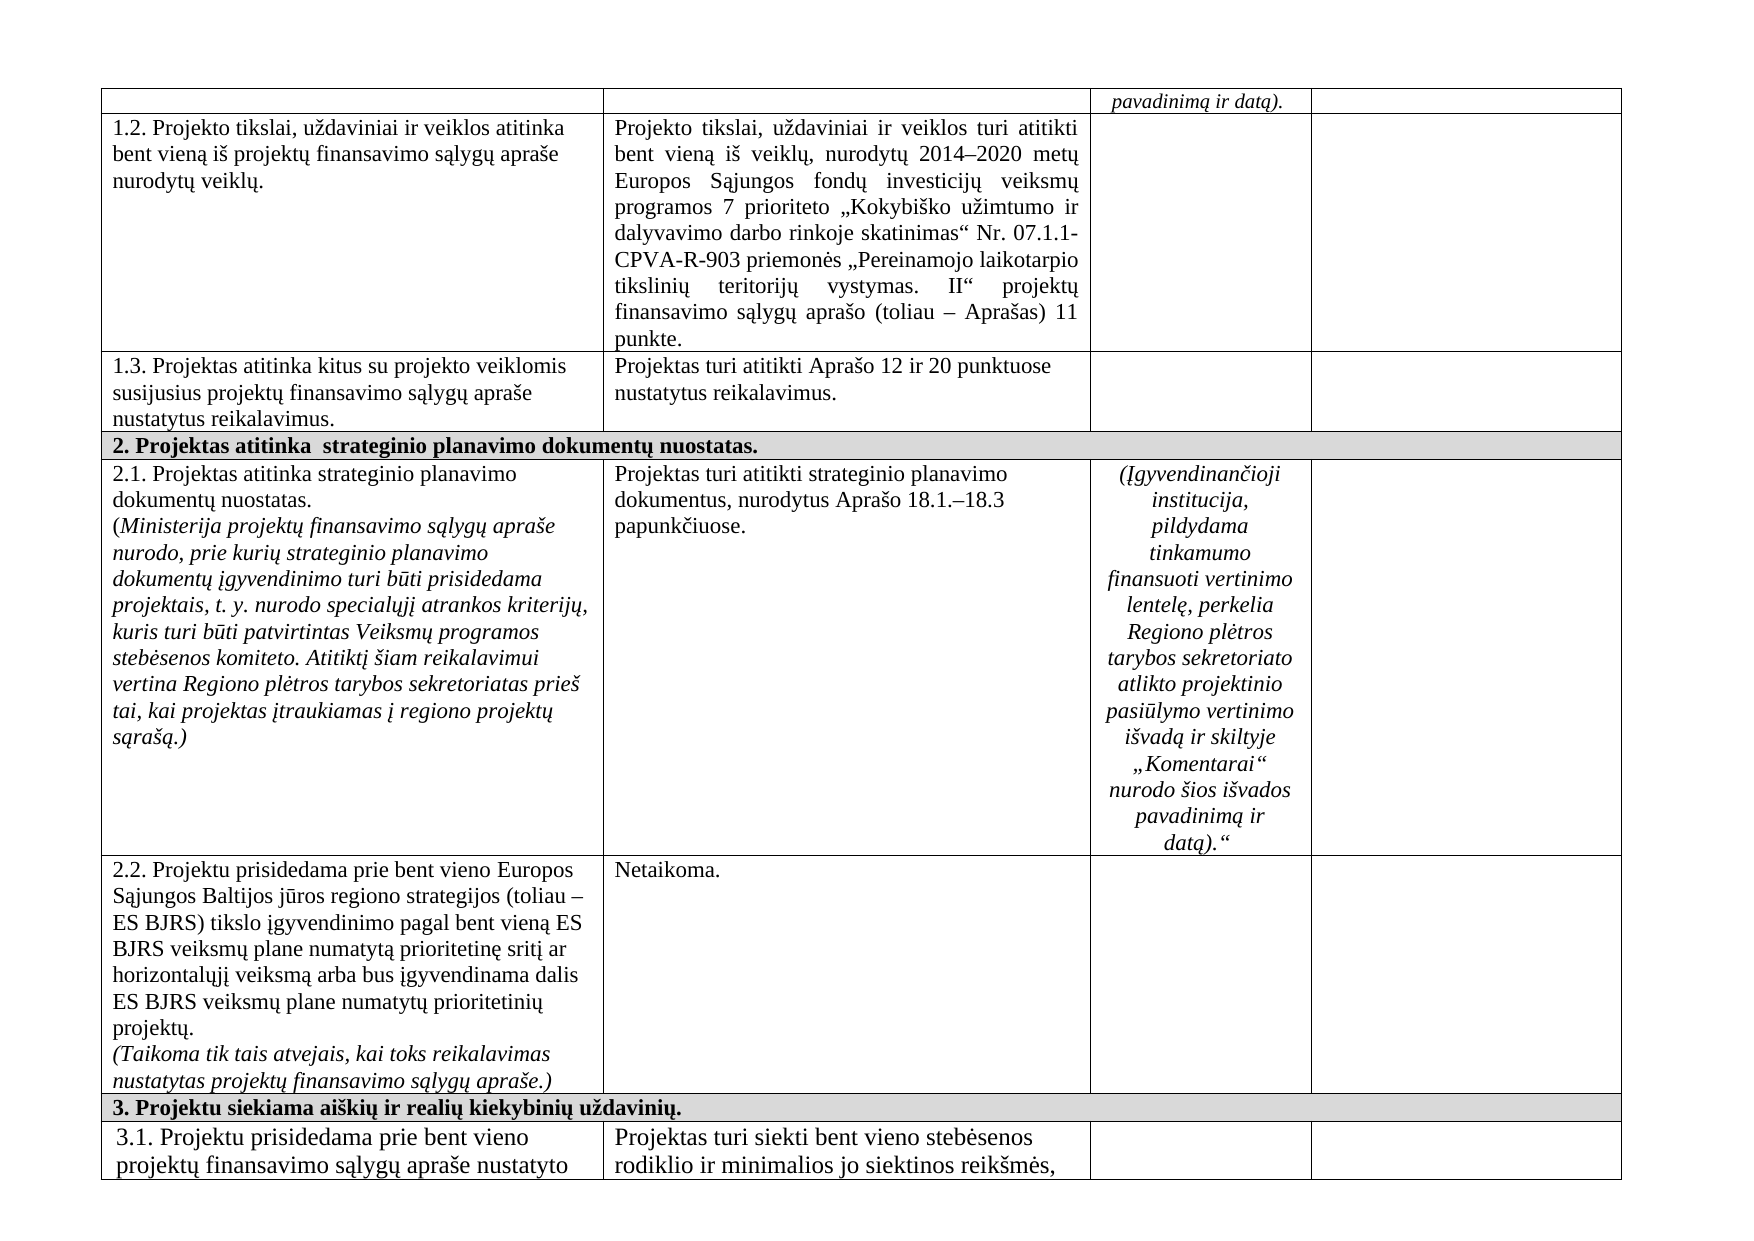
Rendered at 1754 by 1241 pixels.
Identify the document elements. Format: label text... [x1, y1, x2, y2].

table_cell [102, 89, 603, 113]
table_cell Projektas turi atitikti strateginio planavimo dokumentus, nurodytus Aprašo 18.1.–18.3 papunkčiuose. [604, 460, 1090, 855]
table_cell Netaikoma. [604, 856, 1090, 1093]
table_cell (Įgyvendinančioji institucija, pildydama tinkamumo finansuoti vertinimo lentelę, perkelia Regiono plėtros tarybos sekretoriato atlikto projektinio pasiūlymo vertinimo išvadą ir skiltyje „Komentarai“ nurodo šios išvados pavadinimą ir datą).“ [1091, 460, 1311, 855]
table_cell 2. Projektas atitinka strateginio planavimo dokumentų nuostatas. [102, 432, 1621, 459]
table_cell 3.1. Projektu prisidedama prie bent vieno projektų finansavimo sąlygų apraše nustatyto [102, 1122, 603, 1179]
table_cell [1312, 114, 1621, 351]
table_cell [1312, 89, 1621, 113]
table_cell [1312, 856, 1621, 1093]
table_cell Projekto tikslai, uždaviniai ir veiklos turi atitikti bent vieną iš veiklų, nurodytų 2014–2020 metų Europos Sąjungos fondų investicijų veiksmų programos 7 prioriteto „Kokybiško užimtumo ir dalyvavimo darbo rinkoje skatinimas“ Nr. 07.1.1-CPVA-R-903 priemonės „Pereinamojo laikotarpio tikslinių teritorijų vystymas. II“ projektų finansavimo sąlygų aprašo (toliau – Aprašas) 11 punkte. [604, 114, 1090, 351]
table_cell [1091, 352, 1311, 431]
table_cell [1091, 856, 1311, 1093]
table_cell 2.1. Projektas atitinka strateginio planavimo dokumentų nuostatas. (Ministerija projektų finansavimo sąlygų apraše nurodo, prie kurių strateginio planavimo dokumentų įgyvendinimo turi būti prisidedama projektais, t. y. nurodo specialųjį atrankos kriterijų, kuris turi būti patvirtintas Veiksmų programos stebėsenos komiteto. Atitiktį šiam reikalavimui vertina Regiono plėtros tarybos sekretoriatas prieš tai, kai projektas įtraukiamas į regiono projektų sąrašą.) [102, 460, 603, 855]
table_cell 2.2. Projektu prisidedama prie bent vieno Europos Sąjungos Baltijos jūros regiono strategijos (toliau – ES BJRS) tikslo įgyvendinimo pagal bent vieną ES BJRS veiksmų plane numatytą prioritetinę sritį ar horizontalųjį veiksmą arba bus įgyvendinama dalis ES BJRS veiksmų plane numatytų prioritetinių projektų. (Taikoma tik tais atvejais, kai toks reikalavimas nustatytas projektų finansavimo sąlygų apraše.) [102, 856, 603, 1093]
table_cell [1312, 460, 1621, 855]
table_cell 1.3. Projektas atitinka kitus su projekto veiklomis susijusius projektų finansavimo sąlygų apraše nustatytus reikalavimus. [102, 352, 603, 431]
table_cell Projektas turi atitikti Aprašo 12 ir 20 punktuose nustatytus reikalavimus. [604, 352, 1090, 431]
table_cell 3. Projektu siekiama aiškių ir realių kiekybinių uždavinių. [102, 1094, 1621, 1121]
table_cell [1312, 352, 1621, 431]
table_cell [604, 89, 1090, 113]
table_cell [1091, 114, 1311, 351]
table_cell 1.2. Projekto tikslai, uždaviniai ir veiklos atitinka bent vieną iš projektų finansavimo sąlygų apraše nurodytų veiklų. [102, 114, 603, 351]
table_cell [1091, 1122, 1311, 1179]
table_cell [1312, 1122, 1621, 1179]
table_cell pavadinimą ir datą). [1091, 89, 1311, 113]
table_cell Projektas turi siekti bent vieno stebėsenos rodiklio ir minimalios jo siektinos reikšmės, [604, 1122, 1090, 1179]
